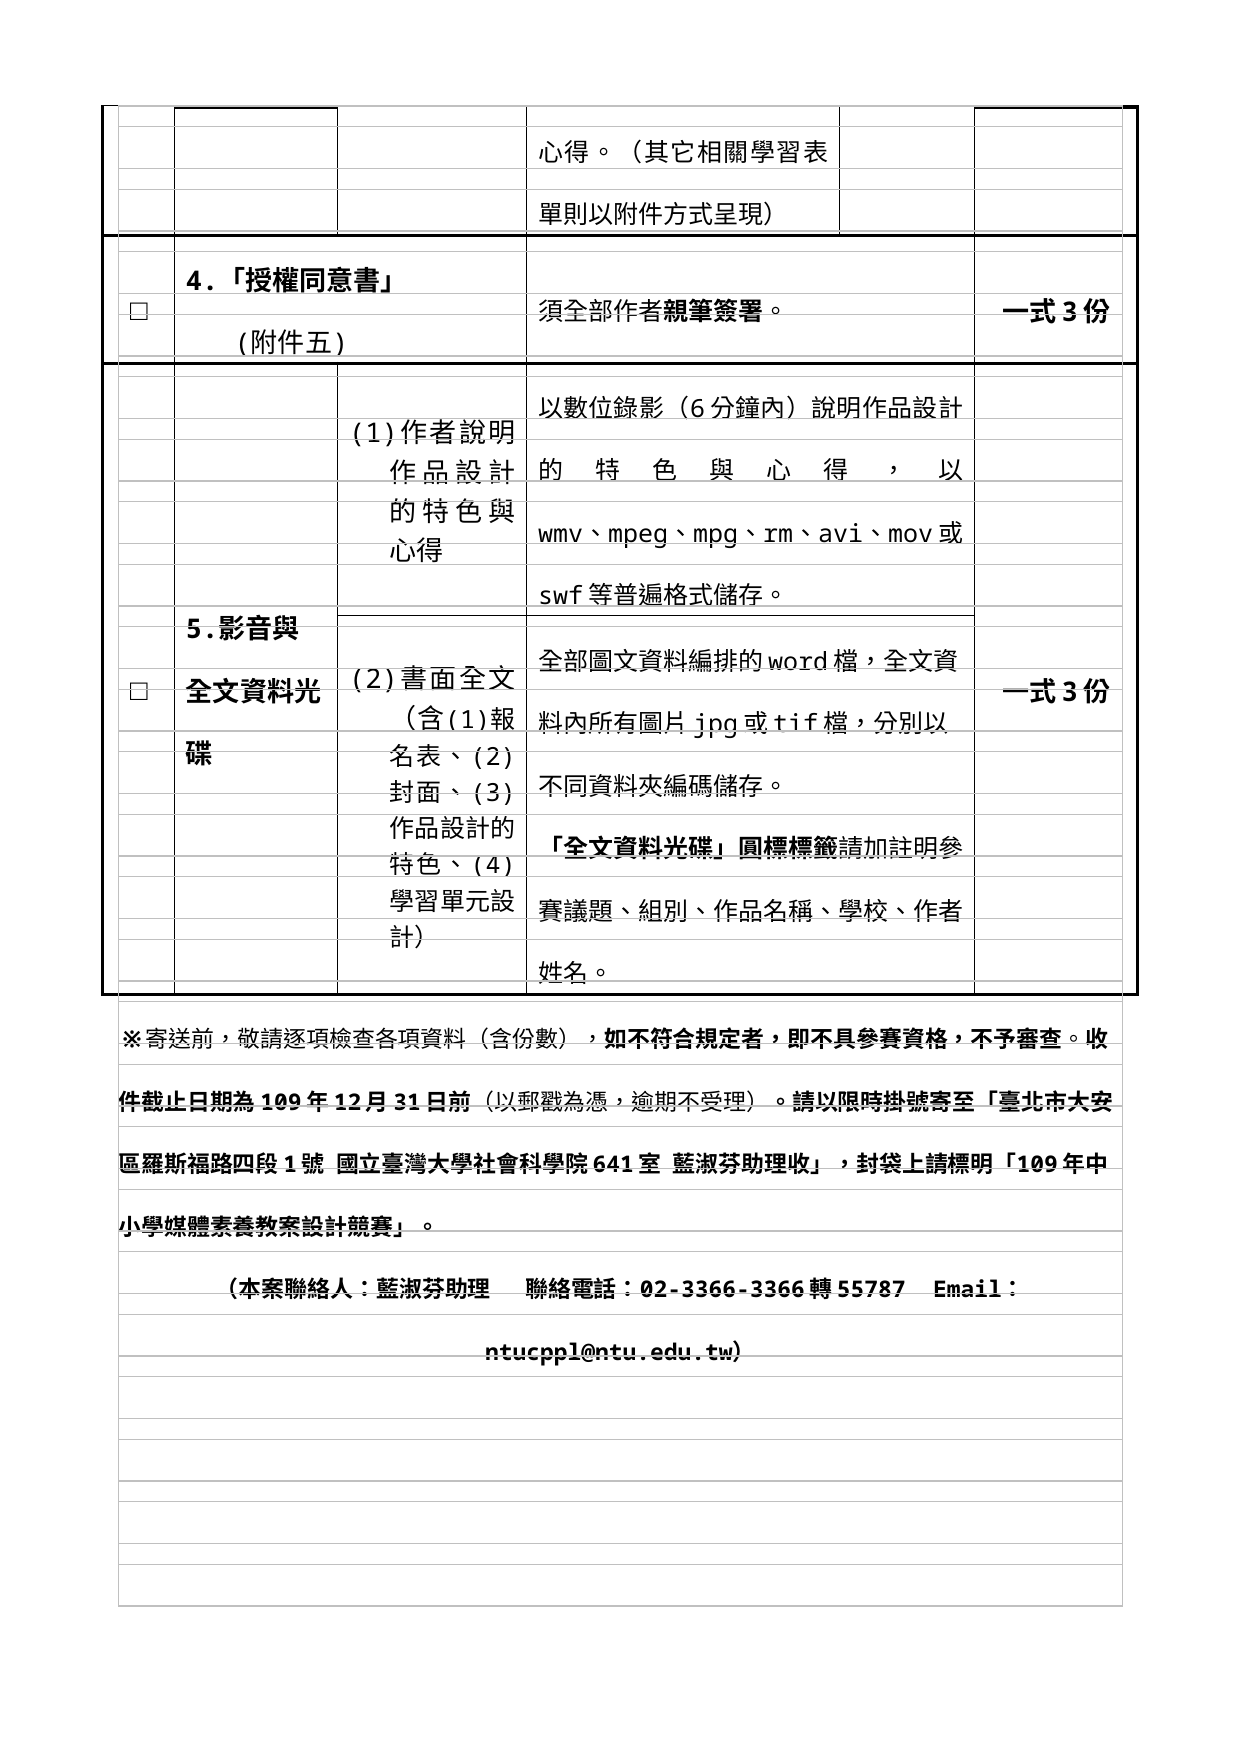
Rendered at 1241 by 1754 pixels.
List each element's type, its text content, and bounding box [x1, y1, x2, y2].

table_cell □ [119, 237, 174, 251]
table_cell □ [119, 982, 174, 993]
table_cell 5.影音與全文資料光碟 [175, 857, 337, 876]
table_cell □ [119, 357, 174, 362]
table_cell (2)書面全文（含(1)報名表、(2)封面、(3)作品設計的特色、(4)學習單元設計） [338, 732, 526, 751]
table_cell □ [119, 752, 174, 793]
table_cell (1)作者說明作品設計的特色與心得 [440, 419, 526, 439]
table_cell 全部圖文資料編排的word檔，全文資料內所有圖片jpg或tif檔，分別以不同資料夾編碼儲存。 「全文資料光碟」圓標標籤請加註明參賽議題、組別、作品名稱、學校、作者姓名。 [527, 982, 974, 993]
table_cell 內容含領域／科目、設計者、實施年級、單元名稱、設計依據、核心素養(或基本能力)、議題融入、與其他領域／科目的連結、教材來源、教學設備／資源、學習目標、學習架構、學習活動設計（含學習活動內容及實施方式、學習評量）與教學心得。（其它相關學習表單則以附件方式呈現） [527, 127, 839, 168]
table_cell 5.影音與全文資料光碟 [175, 627, 337, 668]
table_cell 3.作品格式表件 (附件四) [175, 127, 337, 168]
table_cell 合計30頁為限(含圖片、表單等資料)。 [840, 190, 974, 230]
table_cell 一式3份 [1123, 237, 1136, 362]
table_cell □ [119, 377, 174, 418]
text ※寄送前，敬請逐項檢查各項資料（含份數），如不符合規定者，即不具參賽資格，不予審查。收件截止日期為109年12月31日前（以郵戳為憑，逾期不受理）。請以限時掛號寄至「臺北市大安區羅斯福路四段1號 國立臺灣大學社會科學院641室 藍淑芬助理收」，封袋上請標明「109年中小學媒體素養教案設計競賽」。 [119, 1044, 1122, 1064]
table_cell □ [119, 732, 174, 751]
table_cell 全部圖文資料編排的word檔，全文資料內所有圖片jpg或tif檔，分別以不同資料夾編碼儲存。 「全文資料光碟」圓標標籤請加註明參賽議題、組別、作品名稱、學校、作者姓名。 [527, 732, 974, 751]
table_cell (1)作者說明作品設計的特色與心得 [338, 440, 526, 480]
table_cell □ [119, 482, 174, 501]
text （本案聯絡人：藍淑芬助理 聯絡電話：02-3366-3366轉55787 Email：ntucppl@ntu.edu.tw） [119, 1246, 1122, 1251]
table_cell 3.作品格式表件 (附件四) [175, 109, 337, 126]
table_cell 合計30頁為限(含圖片、表單等資料)。 [840, 107, 974, 126]
table_cell 5.影音與全文資料光碟 [175, 940, 337, 980]
table_cell 合計30頁為限(含圖片、表單等資料)。 [840, 127, 974, 168]
table_cell 須全部作者親筆簽署。 [527, 357, 974, 362]
table_cell (2)書面全文（含(1)報名表、(2)封面、(3)作品設計的特色、(4)學習單元設計） [338, 982, 526, 993]
table_cell 一式3份 [975, 419, 1122, 439]
table_cell 5.影音與全文資料光碟 [175, 419, 337, 439]
table_cell [527, 544, 974, 564]
table_cell 一式3份 [975, 365, 1122, 376]
table_cell (3)學習單元設計 [338, 190, 526, 230]
table_cell (1)作者說明作品設計的特色與心得 [338, 365, 526, 376]
table_cell □ [119, 169, 174, 189]
table_cell 5.影音與全文資料光碟 [175, 732, 337, 751]
table_cell 全部圖文資料編排的word檔，全文資料內所有圖片jpg或tif檔，分別以不同資料夾編碼儲存。 「全文資料光碟」圓標標籤請加註明參賽議題、組別、作品名稱、學校、作者姓名。 [527, 627, 974, 668]
table_cell 一式3份 [975, 857, 1122, 876]
table_cell 全部圖文資料編排的word檔，全文資料內所有圖片jpg或tif檔，分別以不同資料夾編碼儲存。 「全文資料光碟」圓標標籤請加註明參賽議題、組別、作品名稱、學校、作者姓名。 [527, 815, 974, 855]
table_cell □ [119, 690, 174, 730]
table_cell [175, 237, 526, 251]
table_cell (2)書面全文（含(1)報名表、(2)封面、(3)作品設計的特色、(4)學習單元設計） [338, 940, 526, 980]
table_cell 一式3份 [975, 482, 1122, 501]
text ※寄送前，敬請逐項檢查各項資料（含份數），如不符合規定者，即不具參賽資格，不予審查。收件截止日期為109年12月31日前（以郵戳為憑，逾期不受理）。請以限時掛號寄至「臺北市大安區羅斯福路四段1號 國立臺灣大學社會科學院641室 藍淑芬助理收」，封袋上請標明「109年中小學媒體素養教案設計競賽」。 [119, 996, 1122, 1001]
table_cell □ [131, 315, 146, 319]
table_cell (1)～(3)請依序編列頁碼於每頁下方居中位置，並裝訂成冊(裝訂規格A4，一律採膠裝或釘書機側釘，不受理活頁或書夾裝訂)一式3份 [1123, 109, 1136, 233]
table_cell 合計30頁為限(含圖片、表單等資料)。 [840, 169, 974, 189]
table_cell [527, 365, 974, 376]
text ※寄送前，敬請逐項檢查各項資料（含份數），如不符合規定者，即不具參賽資格，不予審查。收件截止日期為109年12月31日前（以郵戳為憑，逾期不受理）。請以限時掛號寄至「臺北市大安區羅斯福路四段1號 國立臺灣大學社會科學院641室 藍淑芬助理收」，封袋上請標明「109年中小學媒體素養教案設計競賽」。 [119, 1065, 1122, 1105]
text （本案聯絡人：藍淑芬助理 聯絡電話：02-3366-3366轉55787 Email：ntucppl@ntu.edu.tw） [119, 1252, 1122, 1293]
table_cell 全部圖文資料編排的word檔，全文資料內所有圖片jpg或tif檔，分別以不同資料夾編碼儲存。 「全文資料光碟」圓標標籤請加註明參賽議題、組別、作品名稱、學校、作者姓名。 [527, 752, 974, 793]
table_cell 一式3份 [975, 669, 1122, 689]
table_cell □ [119, 419, 174, 439]
table_cell □ [119, 502, 174, 543]
table_cell 全部圖文資料編排的word檔，全文資料內所有圖片jpg或tif檔，分別以不同資料夾編碼儲存。 「全文資料光碟」圓標標籤請加註明參賽議題、組別、作品名稱、學校、作者姓名。 [527, 616, 974, 626]
text ※寄送前，敬請逐項檢查各項資料（含份數），如不符合規定者，即不具參賽資格，不予審查。收件截止日期為109年12月31日前（以郵戳為憑，逾期不受理）。請以限時掛號寄至「臺北市大安區羅斯福路四段1號 國立臺灣大學社會科學院641室 藍淑芬助理收」，封袋上請標明「109年中小學媒體素養教案設計競賽」。 [119, 1002, 1122, 1043]
table_cell □ [131, 684, 146, 689]
table_cell 一式3份 [975, 627, 1122, 668]
table_cell 5.影音與全文資料光碟 [175, 440, 337, 480]
table_cell 5.影音與全文資料光碟 [175, 815, 337, 855]
table_cell 一式3份 [975, 607, 1122, 626]
table_cell □ [119, 294, 174, 314]
table_cell □ [119, 669, 174, 689]
table_cell (1)～(3)請依序編列頁碼於每頁下方居中位置，並裝訂成冊(裝訂規格A4，一律採膠裝或釘書機側釘，不受理活頁或書夾裝訂)一式3份 [975, 169, 1122, 189]
table_cell 5.影音與全文資料光碟 [175, 544, 337, 564]
table_cell 一式3份 [975, 440, 1122, 480]
table_cell (2)書面全文（含(1)報名表、(2)封面、(3)作品設計的特色、(4)學習單元設計） [338, 690, 526, 730]
table_cell 5.影音與全文資料光碟 [175, 752, 337, 793]
table_cell 一式3份 [975, 690, 1122, 730]
table_cell □ [119, 440, 174, 480]
text ※寄送前，敬請逐項檢查各項資料（含份數），如不符合規定者，即不具參賽資格，不予審查。收件截止日期為109年12月31日前（以郵戳為憑，逾期不受理）。請以限時掛號寄至「臺北市大安區羅斯福路四段1號 國立臺灣大學社會科學院641室 藍淑芬助理收」，封袋上請標明「109年中小學媒體素養教案設計競賽」。 [119, 1232, 1122, 1246]
table_cell □ [119, 107, 174, 126]
table_cell □ [119, 252, 174, 293]
table_cell 內容含領域／科目、設計者、實施年級、單元名稱、設計依據、核心素養(或基本能力)、議題融入、與其他領域／科目的連結、教材來源、教學設備／資源、學習目標、學習架構、學習活動設計（含學習活動內容及實施方式、學習評量）與教學心得。（其它相關學習表單則以附件方式呈現） [527, 107, 839, 126]
table_cell [527, 419, 974, 439]
table_cell (2)書面全文（含(1)報名表、(2)封面、(3)作品設計的特色、(4)學習單元設計） [338, 752, 526, 793]
table_cell □ [119, 857, 174, 876]
table_cell swf等普遍格式儲存。 [527, 565, 974, 605]
text （本案聯絡人：藍淑芬助理 聯絡電話：02-3366-3366轉55787 Email：ntucppl@ntu.edu.tw） [119, 1315, 1122, 1355]
table_cell (3)學習單元設計 [338, 127, 526, 168]
table_cell □ [104, 106, 118, 233]
table_cell □ [119, 815, 174, 855]
table_cell 5.影音與全文資料光碟 [175, 690, 337, 730]
table_cell (2)書面全文（含(1)報名表、(2)封面、(3)作品設計的特色、(4)學習單元設計） [389, 669, 441, 689]
table_cell 5.影音與全文資料光碟 [175, 919, 337, 939]
table_cell 全部圖文資料編排的word檔，全文資料內所有圖片jpg或tif檔，分別以不同資料夾編碼儲存。 「全文資料光碟」圓標標籤請加註明參賽議題、組別、作品名稱、學校、作者姓名。 [527, 857, 974, 876]
table_cell (1)～(3)請依序編列頁碼於每頁下方居中位置，並裝訂成冊(裝訂規格A4，一律採膠裝或釘書機側釘，不受理活頁或書夾裝訂)一式3份 [975, 109, 1122, 126]
table_cell 以數位錄影（6分鐘內）說明作品設計 [527, 377, 974, 418]
table_cell (3)學習單元設計 [338, 169, 526, 189]
table_cell 5.影音與全文資料光碟 [175, 877, 337, 918]
table_cell □ [119, 127, 174, 168]
table_cell 全部圖文資料編排的word檔，全文資料內所有圖片jpg或tif檔，分別以不同資料夾編碼儲存。 「全文資料光碟」圓標標籤請加註明參賽議題、組別、作品名稱、學校、作者姓名。 [527, 919, 974, 939]
table_cell 一式3份 [975, 252, 1122, 293]
table_cell 一式3份 [975, 794, 1122, 814]
table_cell □ [104, 237, 118, 362]
text ※寄送前，敬請逐項檢查各項資料（含份數），如不符合規定者，即不具參賽資格，不予審查。收件截止日期為109年12月31日前（以郵戳為憑，逾期不受理）。請以限時掛號寄至「臺北市大安區羅斯福路四段1號 國立臺灣大學社會科學院641室 藍淑芬助理收」，封袋上請標明「109年中小學媒體素養教案設計競賽」。 [119, 1107, 1122, 1126]
table_cell 的特色與心得，以 [527, 440, 974, 480]
table_cell 全部圖文資料編排的word檔，全文資料內所有圖片jpg或tif檔，分別以不同資料夾編碼儲存。 「全文資料光碟」圓標標籤請加註明參賽議題、組別、作品名稱、學校、作者姓名。 [527, 794, 974, 814]
table_cell 一式3份 [975, 815, 1122, 855]
table_cell □ [119, 607, 174, 626]
table_cell 5.影音與全文資料光碟 [175, 565, 337, 605]
table_cell 一式3份 [975, 237, 1122, 251]
table_cell [175, 357, 526, 362]
table_cell 5.影音與全文資料光碟 [175, 669, 337, 689]
table_cell 5.影音與全文資料光碟 [175, 794, 337, 814]
table_cell (2)書面全文（含(1)報名表、(2)封面、(3)作品設計的特色、(4)學習單元設計） [338, 919, 526, 939]
table_cell 一式3份 [975, 502, 1122, 543]
table_cell 一式3份 [975, 940, 1122, 980]
table_cell 須全部作者親筆簽署。 [527, 294, 974, 314]
table_cell (1)作者說明作品設計的特色與心得 [338, 377, 526, 418]
table_cell 一式3份 [975, 294, 1122, 314]
table_cell 須全部作者親筆簽署。 [527, 252, 974, 293]
table_cell □ [119, 919, 174, 939]
table_cell □ [131, 690, 146, 699]
table_cell [527, 482, 974, 501]
table_cell 5.影音與全文資料光碟 [175, 607, 337, 626]
table_cell 一式3份 [975, 982, 1122, 993]
table_cell □ [119, 627, 174, 668]
table_cell 5.影音與全文資料光碟 [175, 482, 337, 501]
table_cell □ [131, 304, 146, 314]
table_cell 一式3份 [975, 544, 1122, 564]
table_cell 全部圖文資料編排的word檔，全文資料內所有圖片jpg或tif檔，分別以不同資料夾編碼儲存。 「全文資料光碟」圓標標籤請加註明參賽議題、組別、作品名稱、學校、作者姓名。 [527, 877, 974, 918]
text ※寄送前，敬請逐項檢查各項資料（含份數），如不符合規定者，即不具參賽資格，不予審查。收件截止日期為109年12月31日前（以郵戳為憑，逾期不受理）。請以限時掛號寄至「臺北市大安區羅斯福路四段1號 國立臺灣大學社會科學院641室 藍淑芬助理收」，封袋上請標明「109年中小學媒體素養教案設計競賽」。 [119, 1169, 1122, 1189]
table_cell (1)～(3)請依序編列頁碼於每頁下方居中位置，並裝訂成冊(裝訂規格A4，一律採膠裝或釘書機側釘，不受理活頁或書夾裝訂)一式3份 [975, 127, 1122, 168]
table_cell [527, 607, 974, 615]
table_cell 5.影音與全文資料光碟 [175, 982, 337, 993]
table_cell 一式3份 [975, 315, 1122, 355]
table_cell 5.影音與全文資料光碟 [175, 377, 337, 418]
text （本案聯絡人：藍淑芬助理 聯絡電話：02-3366-3366轉55787 Email：ntucppl@ntu.edu.tw） [119, 1357, 1122, 1371]
table_cell 一式3份 [1123, 365, 1136, 993]
table_cell 5.影音與全文資料光碟 [175, 365, 337, 376]
table_cell □ [119, 794, 174, 814]
table_cell (2)書面全文（含(1)報名表、(2)封面、(3)作品設計的特色、(4)學習單元設計） [338, 794, 526, 814]
table_cell 全部圖文資料編排的word檔，全文資料內所有圖片jpg或tif檔，分別以不同資料夾編碼儲存。 「全文資料光碟」圓標標籤請加註明參賽議題、組別、作品名稱、學校、作者姓名。 [527, 940, 974, 980]
table_cell (1)作者說明作品設計的特色與心得 [338, 419, 440, 439]
table_cell 一式3份 [975, 877, 1122, 918]
table_cell 一式3份 [975, 752, 1122, 793]
table_cell [175, 294, 526, 314]
table_cell 5.影音與全文資料光碟 [175, 502, 337, 543]
table_cell □ [119, 940, 174, 980]
text ※寄送前，敬請逐項檢查各項資料（含份數），如不符合規定者，即不具參賽資格，不予審查。收件截止日期為109年12月31日前（以郵戳為憑，逾期不受理）。請以限時掛號寄至「臺北市大安區羅斯福路四段1號 國立臺灣大學社會科學院641室 藍淑芬助理收」，封袋上請標明「109年中小學媒體素養教案設計競賽」。 [119, 1190, 1122, 1230]
table_cell (1)作者說明作品設計的特色與心得 [338, 565, 526, 605]
table_cell (3)學習單元設計 [338, 107, 526, 126]
table_cell 內容含領域／科目、設計者、實施年級、單元名稱、設計依據、核心素養(或基本能力)、議題融入、與其他領域／科目的連結、教材來源、教學設備／資源、學習目標、學習架構、學習活動設計（含學習活動內容及實施方式、學習評量）與教學心得。（其它相關學習表單則以附件方式呈現） [527, 190, 839, 230]
table_cell 全部圖文資料編排的word檔，全文資料內所有圖片jpg或tif檔，分別以不同資料夾編碼儲存。 「全文資料光碟」圓標標籤請加註明參賽議題、組別、作品名稱、學校、作者姓名。 [527, 669, 974, 689]
table_cell (附件五) [175, 315, 526, 355]
table_cell 4.「授權同意書」 [175, 252, 526, 293]
text （本案聯絡人：藍淑芬助理 聯絡電話：02-3366-3366轉55787 Email：ntucppl@ntu.edu.tw） [119, 1294, 1122, 1314]
table_cell 一式3份 [975, 565, 1122, 605]
table_cell 須全部作者親筆簽署。 [527, 237, 974, 251]
table_cell wmv、mpeg、mpg、rm、avi、mov或 [527, 502, 974, 543]
table_cell (2)書面全文（含(1)報名表、(2)封面、(3)作品設計的特色、(4)學習單元設計） [338, 616, 526, 626]
table_cell 全部圖文資料編排的word檔，全文資料內所有圖片jpg或tif檔，分別以不同資料夾編碼儲存。 「全文資料光碟」圓標標籤請加註明參賽議題、組別、作品名稱、學校、作者姓名。 [527, 690, 974, 730]
table_cell 3.作品格式表件 (附件四) [175, 190, 337, 230]
table_cell (2)書面全文（含(1)報名表、(2)封面、(3)作品設計的特色、(4)學習單元設計） [338, 877, 526, 918]
table_cell □ [119, 877, 174, 918]
table_cell 一式3份 [975, 357, 1122, 362]
table_cell (2)書面全文（含(1)報名表、(2)封面、(3)作品設計的特色、(4)學習單元設計） [338, 627, 526, 668]
text ※寄送前，敬請逐項檢查各項資料（含份數），如不符合規定者，即不具參賽資格，不予審查。收件截止日期為109年12月31日前（以郵戳為憑，逾期不受理）。請以限時掛號寄至「臺北市大安區羅斯福路四段1號 國立臺灣大學社會科學院641室 藍淑芬助理收」，封袋上請標明「109年中小學媒體素養教案設計競賽」。 [119, 1127, 1122, 1168]
table_cell 3.作品格式表件 (附件四) [175, 169, 337, 189]
table_cell □ [119, 365, 174, 376]
table_cell (1)作者說明作品設計的特色與心得 [338, 607, 526, 615]
table_cell (1)作者說明作品設計的特色與心得 [338, 482, 526, 501]
table_cell 內容含領域／科目、設計者、實施年級、單元名稱、設計依據、核心素養(或基本能力)、議題融入、與其他領域／科目的連結、教材來源、教學設備／資源、學習目標、學習架構、學習活動設計（含學習活動內容及實施方式、學習評量）與教學心得。（其它相關學習表單則以附件方式呈現） [527, 169, 839, 189]
table_cell 一式3份 [975, 919, 1122, 939]
table_cell (2)書面全文（含(1)報名表、(2)封面、(3)作品設計的特色、(4)學習單元設計） [338, 857, 478, 876]
table_cell (1)作者說明作品設計的特色與心得 [338, 502, 526, 543]
table_cell (1)～(3)請依序編列頁碼於每頁下方居中位置，並裝訂成冊(裝訂規格A4，一律採膠裝或釘書機側釘，不受理活頁或書夾裝訂)一式3份 [975, 190, 1122, 230]
table_cell □ [119, 544, 174, 564]
table_cell 須全部作者親筆簽署。 [527, 315, 974, 355]
table_cell □ [104, 365, 118, 993]
table_cell 一式3份 [975, 377, 1122, 418]
table_cell (2)書面全文（含(1)報名表、(2)封面、(3)作品設計的特色、(4)學習單元設計） [338, 815, 526, 855]
table_cell □ [119, 190, 174, 230]
table_cell □ [119, 315, 174, 355]
table_cell 一式3份 [975, 732, 1122, 751]
table_cell □ [119, 565, 174, 605]
table_cell (1)作者說明作品設計的特色與心得 [338, 544, 526, 564]
